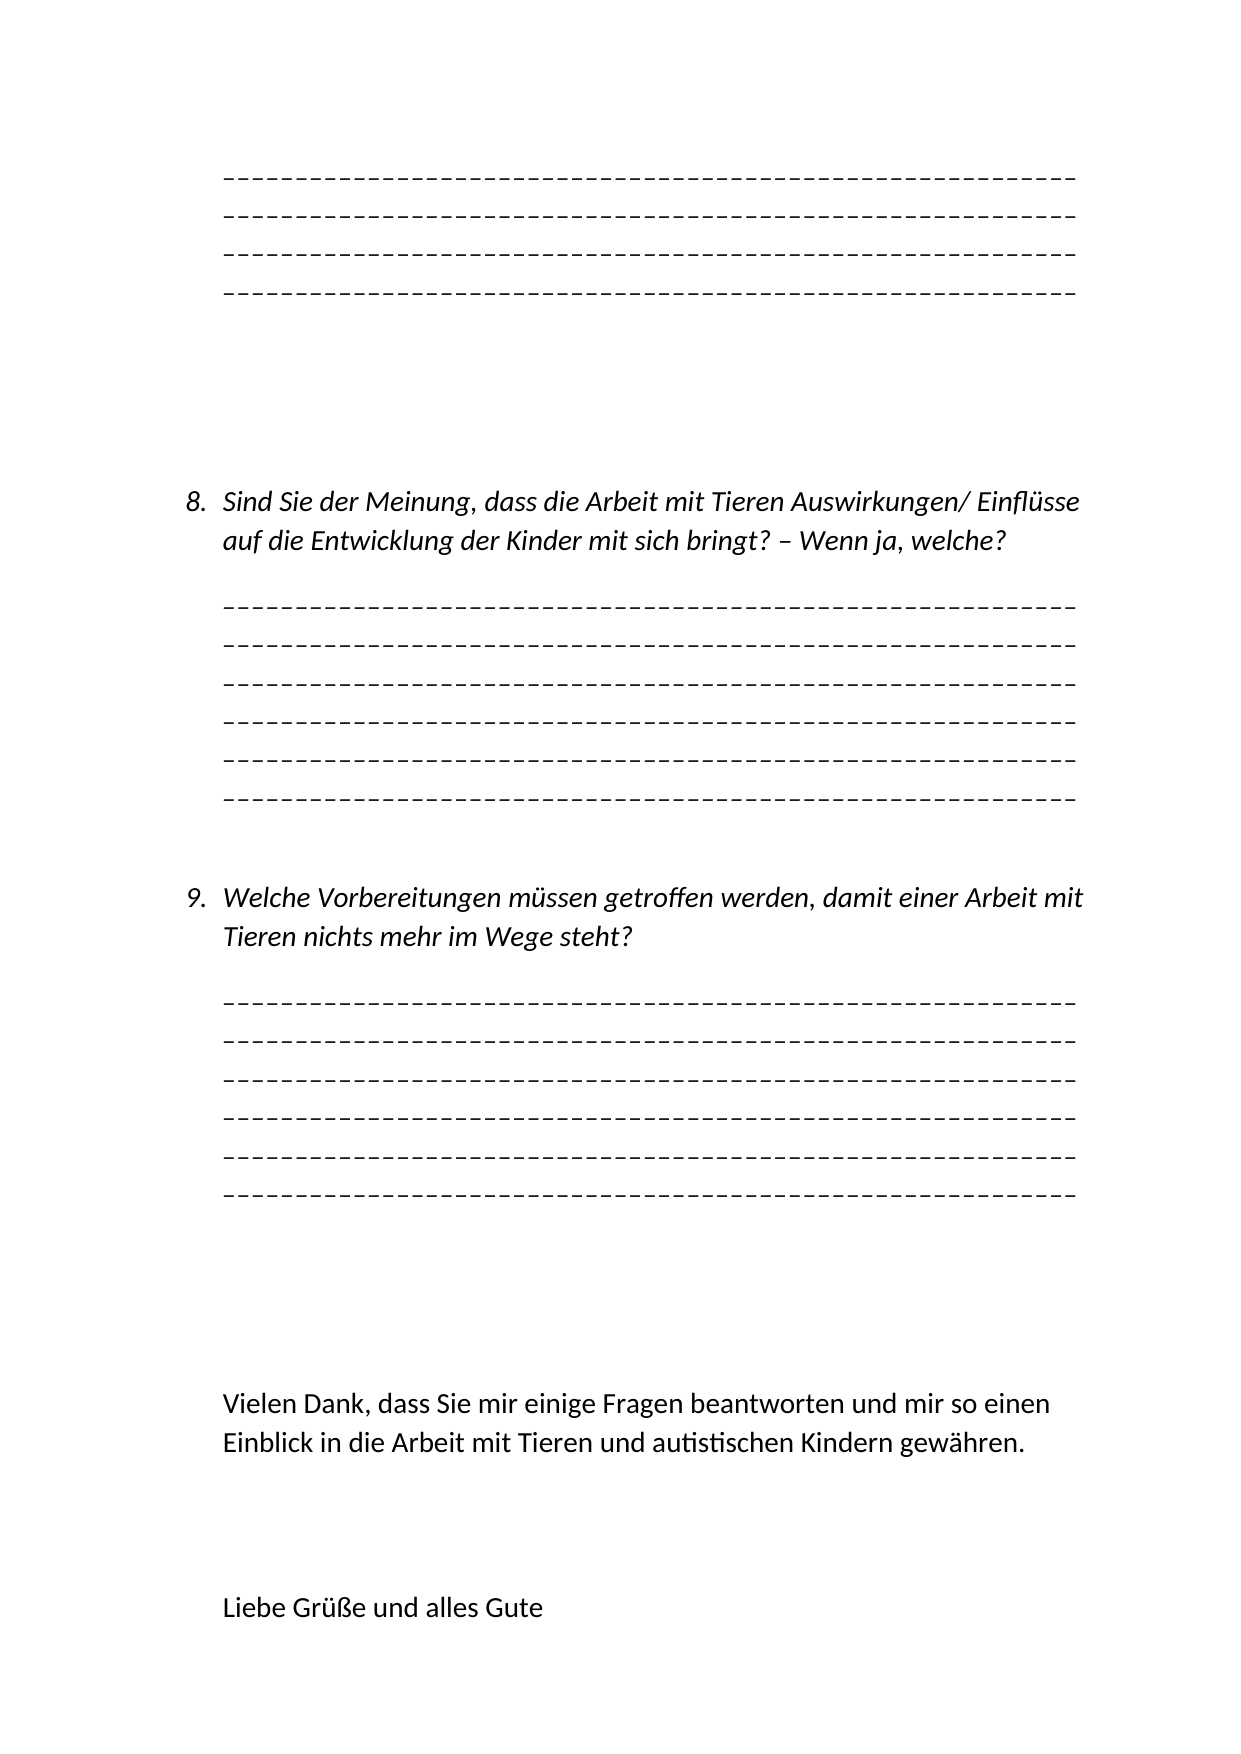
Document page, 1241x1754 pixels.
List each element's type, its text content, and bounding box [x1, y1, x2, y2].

list Welche Vorbereitungen müssen getroffen werden, damit einer Arbeit mit Tieren nichts mehr im Wege steht? [185, 879, 1093, 953]
list Vielen Dank, dass Sie mir einige Fragen beantworten und mir so einen Einblick in die Arbeit mit Tieren und autistischen Kindern gewähren. [223, 1385, 1093, 1459]
list __________________________________________________________________________________________________________________________________________________________________________________________________________________________________________________________________________________________________________________________________________________________________ [223, 973, 1093, 1201]
list ____________________________________________________________________________________________________________________________________________________________________________________________________________________________________________ [223, 148, 1093, 298]
list Liebe Grüße und alles Gute [223, 1589, 1093, 1625]
list Sind Sie der Meinung, dass die Arbeit mit Tieren Auswirkungen/ Einflüsse auf die Entwicklung der Kinder mit sich bringt? – Wenn ja, welche? [185, 483, 1093, 557]
list __________________________________________________________________________________________________________________________________________________________________________________________________________________________________________________________________________________________________________________________________________________________________ [223, 577, 1093, 805]
